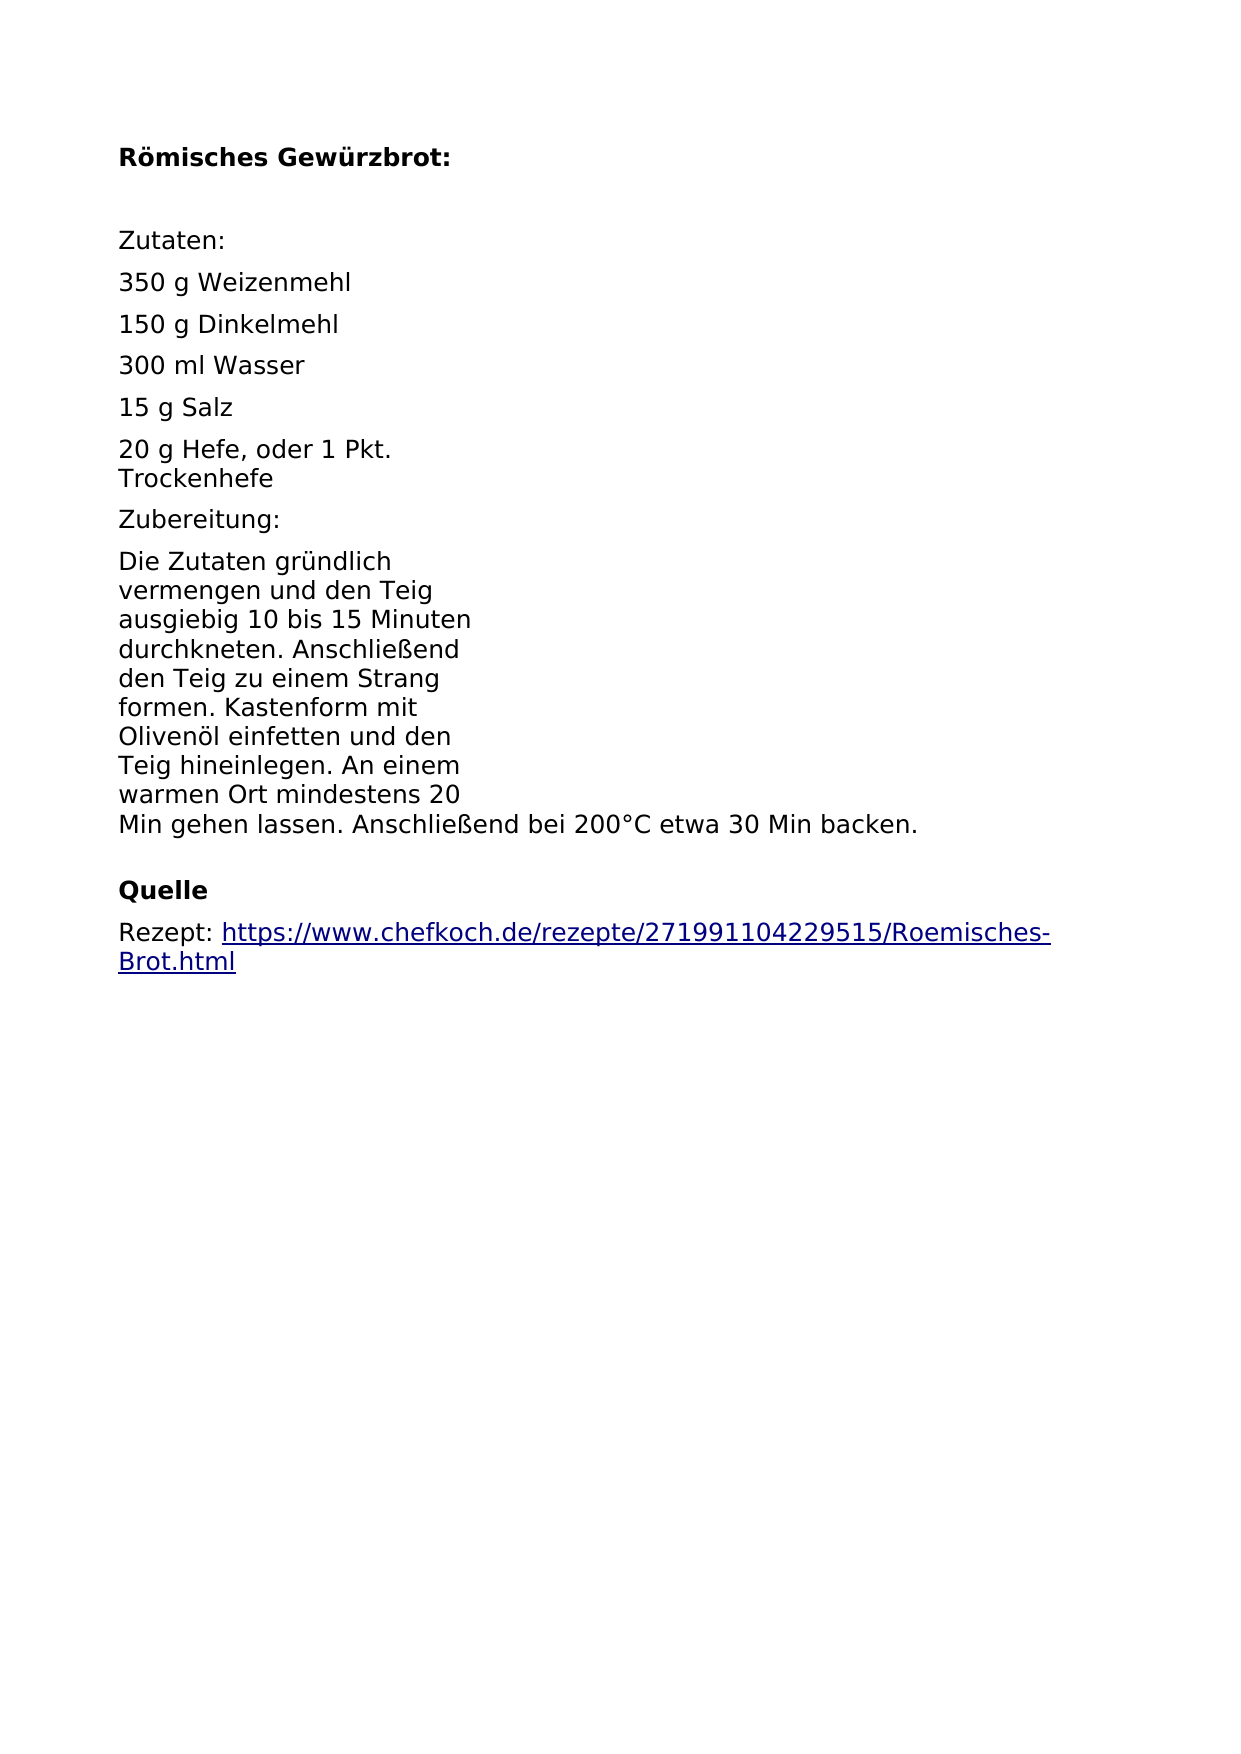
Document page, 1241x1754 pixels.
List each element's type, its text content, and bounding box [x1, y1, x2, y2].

text 350 g Weizenmehl [118, 268, 1122, 297]
text Zutaten: [118, 226, 1122, 256]
text 150 g Dinkelmehl [118, 310, 1122, 339]
text Rezept: https://www.chefkoch.de/rezepte/271991104229515/Roemisches-Brot.html [118, 918, 1122, 976]
text 300 ml Wasser [118, 351, 1122, 381]
text Die Zutaten gründlich vermengen und den Teig ausgiebig 10 bis 15 Minuten durchkneten. Anschließend den Teig zu einem Strang formen. Kastenform mit Olivenöl einfetten und den Teig hineinlegen. An einem warmen Ort mindestens 20 Min gehen lassen. Anschließend bei 200°C etwa 30 Min backen. [118, 547, 1122, 839]
text 15 g Salz [118, 393, 1122, 422]
text Zubereitung: [118, 506, 1122, 535]
subtitle Quelle [118, 876, 1122, 906]
subtitle Römisches Gewürzbrot: [118, 143, 1122, 172]
text 20 g Hefe, oder 1 Pkt. Trockenhefe [118, 435, 1122, 493]
